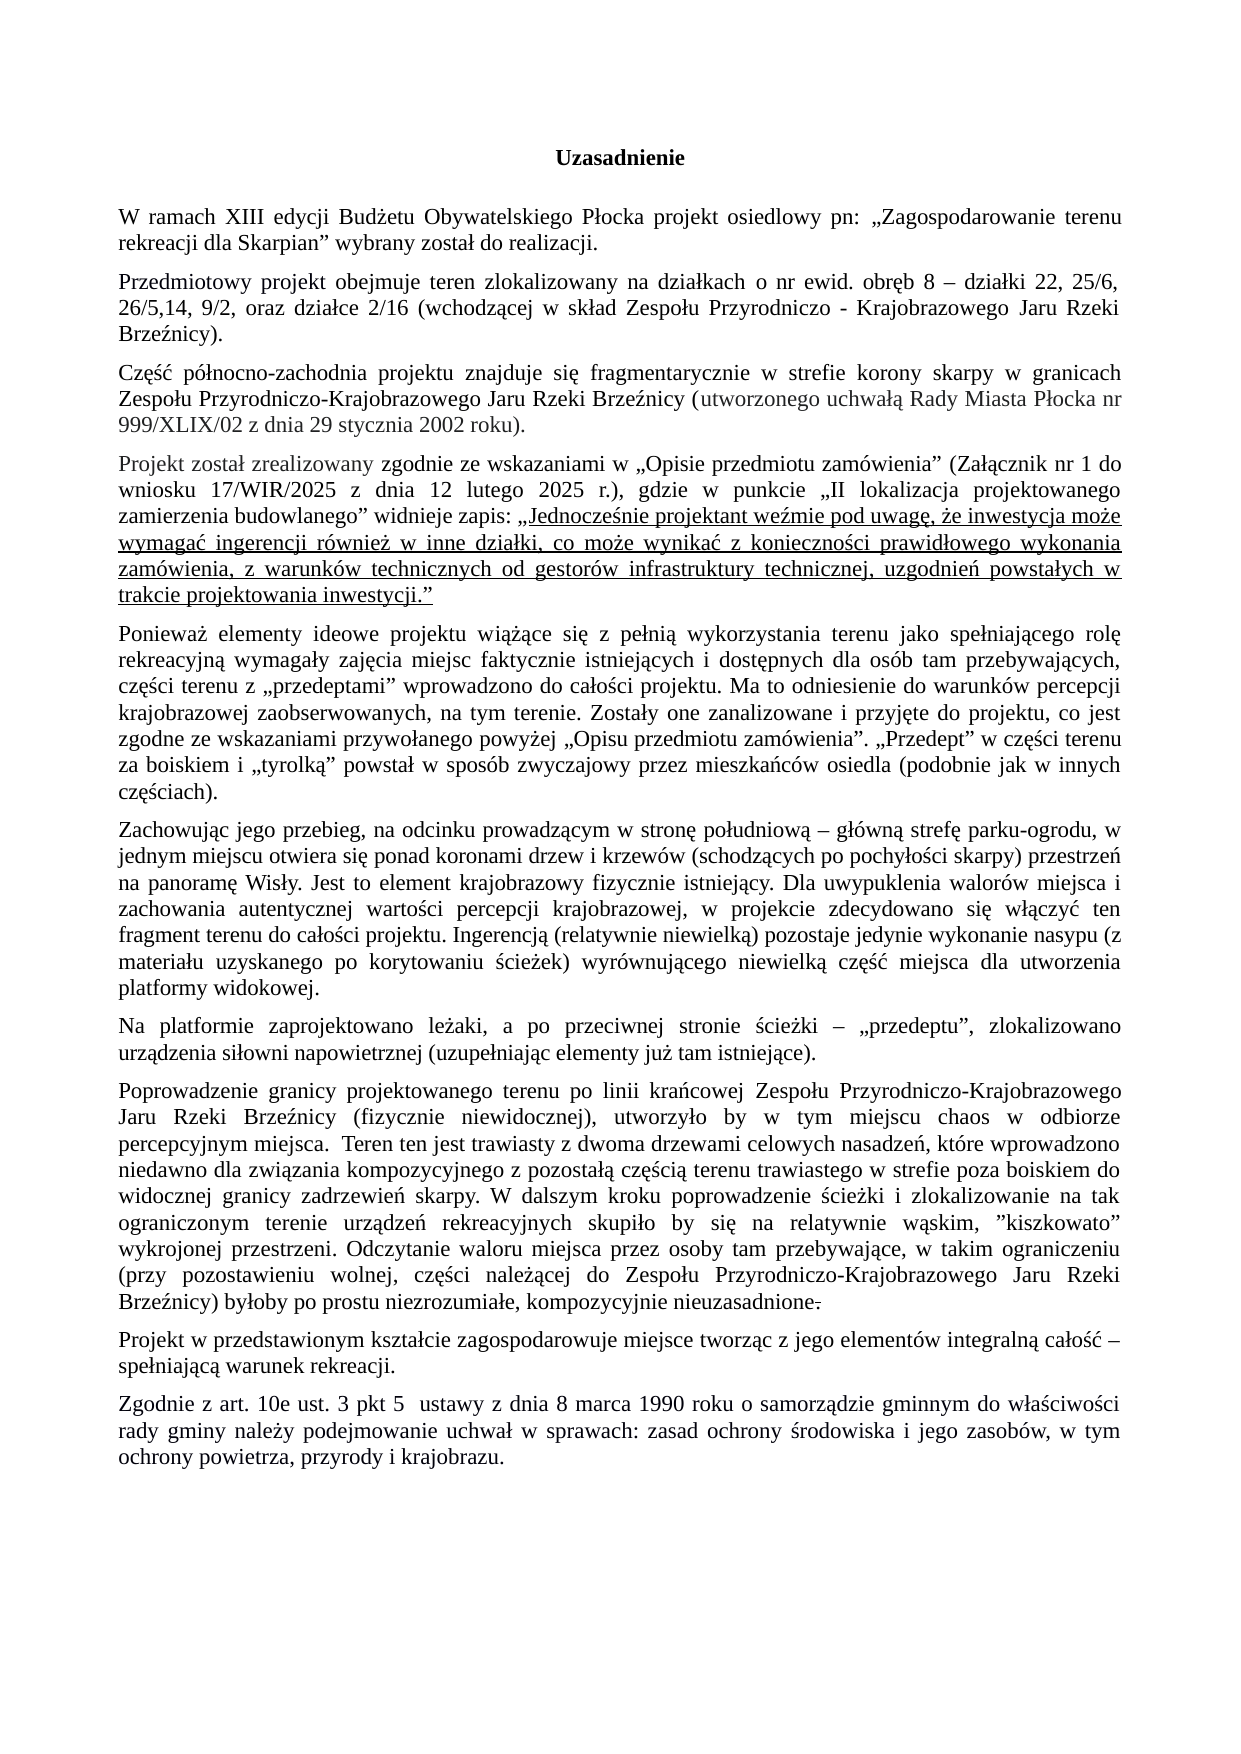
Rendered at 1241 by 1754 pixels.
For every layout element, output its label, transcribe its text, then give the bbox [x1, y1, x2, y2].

text Poprowadzenie granicy projektowanego terenu po linii krańcowej Zespołu Przyrodniczo-Krajobrazowego Jaru Rzeki Brzeźnicy (fizycznie niewidocznej), utworzyło by w tym miejscu chaos w odbiorze percepcyjnym miejsca. Teren ten jest trawiasty z dwoma drzewami celowych nasadzeń, które wprowadzono niedawno dla związania kompozycyjnego z pozostałą częścią terenu trawiastego w strefie poza boiskiem do widocznej granicy zadrzewień skarpy. W dalszym kroku poprowadzenie ścieżki i zlokalizowanie na tak ograniczonym terenie urządzeń rekreacyjnych skupiło by się na relatywnie wąskim, ”kiszkowato” wykrojonej przestrzeni. Odczytanie waloru miejsca przez osoby tam przebywające, w takim ograniczeniu (przy pozostawieniu wolnej, części należącej do Zespołu Przyrodniczo-Krajobrazowego Jaru Rzeki Brzeźnicy) byłoby po prostu niezrozumiałe, kompozycyjnie nieuzasadnione. [118, 1077, 1122, 1314]
text Ponieważ elementy ideowe projektu wiążące się z pełnią wykorzystania terenu jako spełniającego rolę rekreacyjną wymagały zajęcia miejsc faktycznie istniejących i dostępnych dla osób tam przebywających, części terenu z „przedeptami” wprowadzono do całości projektu. Ma to odniesienie do warunków percepcji krajobrazowej zaobserwowanych, na tym terenie. Zostały one zanalizowane i przyjęte do projektu, co jest zgodne ze wskazaniami przywołanego powyżej „Opisu przedmiotu zamówienia”. „Przedept” w części terenu za boiskiem i „tyrolką” powstał w sposób zwyczajowy przez mieszkańców osiedla (podobnie jak w innych częściach). [118, 619, 1122, 804]
text W ramach XIII edycji Budżetu Obywatelskiego Płocka projekt osiedlowy pn: „Zagospodarowanie terenu rekreacji dla Skarpian” wybrany został do realizacji. [118, 203, 1122, 256]
text Zgodnie z art. 10e ust. 3 pkt 5 ustawy z dnia 8 marca 1990 roku o samorządzie gminnym do właściwości rady gminy należy podejmowanie uchwał w sprawach: zasad ochrony środowiska i jego zasobów, w tym ochrony powietrza, przyrody i krajobrazu. [118, 1391, 1122, 1469]
text Uzasadnienie [118, 144, 1122, 171]
text Projekt został zrealizowany zgodnie ze wskazaniami w „Opisie przedmiotu zamówienia” (Załącznik nr 1 do wniosku 17/WIR/2025 z dnia 12 lutego 2025 r.), gdzie w punkcie „II lokalizacja projektowanego zamierzenia budowlanego” widnieje zapis: „Jednocześnie projektant weźmie pod uwagę, że inwestycja może wymagać ingerencji również w inne działki, co może wynikać z konieczności prawidłowego wykonania [118, 449, 1122, 551]
text Projekt w przedstawionym kształcie zagospodarowuje miejsce tworząc z jego elementów integralną całość – spełniającą warunek rekreacji. [118, 1326, 1122, 1379]
text zamówienia, z warunków technicznych od gestorów infrastruktury technicznej, uzgodnień powstałych w [118, 553, 1122, 578]
text Część północno-zachodnia projektu znajduje się fragmentarycznie w strefie korony skarpy w granicach Zespołu Przyrodniczo-Krajobrazowego Jaru Rzeki Brzeźnicy (utworzonego uchwałą Rady Miasta Płocka nr 999/XLIX/02 z dnia 29 stycznia 2002 roku). [118, 359, 1122, 438]
text Przedmiotowy projekt obejmuje teren zlokalizowany na działkach o nr ewid. obręb 8 – działki 22, 25/6, 26/5,14, 9/2, oraz działce 2/16 (wchodzącej w skład Zespołu Przyrodniczo - Krajobrazowego Jaru Rzeki Brzeźnicy). [118, 268, 1119, 347]
text Zachowując jego przebieg, na odcinku prowadzącym w stronę południową – główną strefę parku-ogrodu, w jednym miejscu otwiera się ponad koronami drzew i krzewów (schodzących po pochyłości skarpy) przestrzeń na panoramę Wisły. Jest to element krajobrazowy fizycznie istniejący. Dla uwypuklenia walorów miejsca i zachowania autentycznej wartości percepcji krajobrazowej, w projekcie zdecydowano się włączyć ten fragment terenu do całości projektu. Ingerencją (relatywnie niewielką) pozostaje jedynie wykonanie nasypu (z materiału uzyskanego po korytowaniu ścieżek) wyrównującego niewielką część miejsca dla utworzenia platformy widokowej. [118, 816, 1122, 1000]
text trakcie projektowania inwestycji.” [118, 579, 1122, 608]
text Na platformie zaprojektowano leżaki, a po przeciwnej stronie ścieżki – „przedeptu”, zlokalizowano urządzenia siłowni napowietrznej (uzupełniając elementy już tam istniejące). [118, 1012, 1122, 1065]
